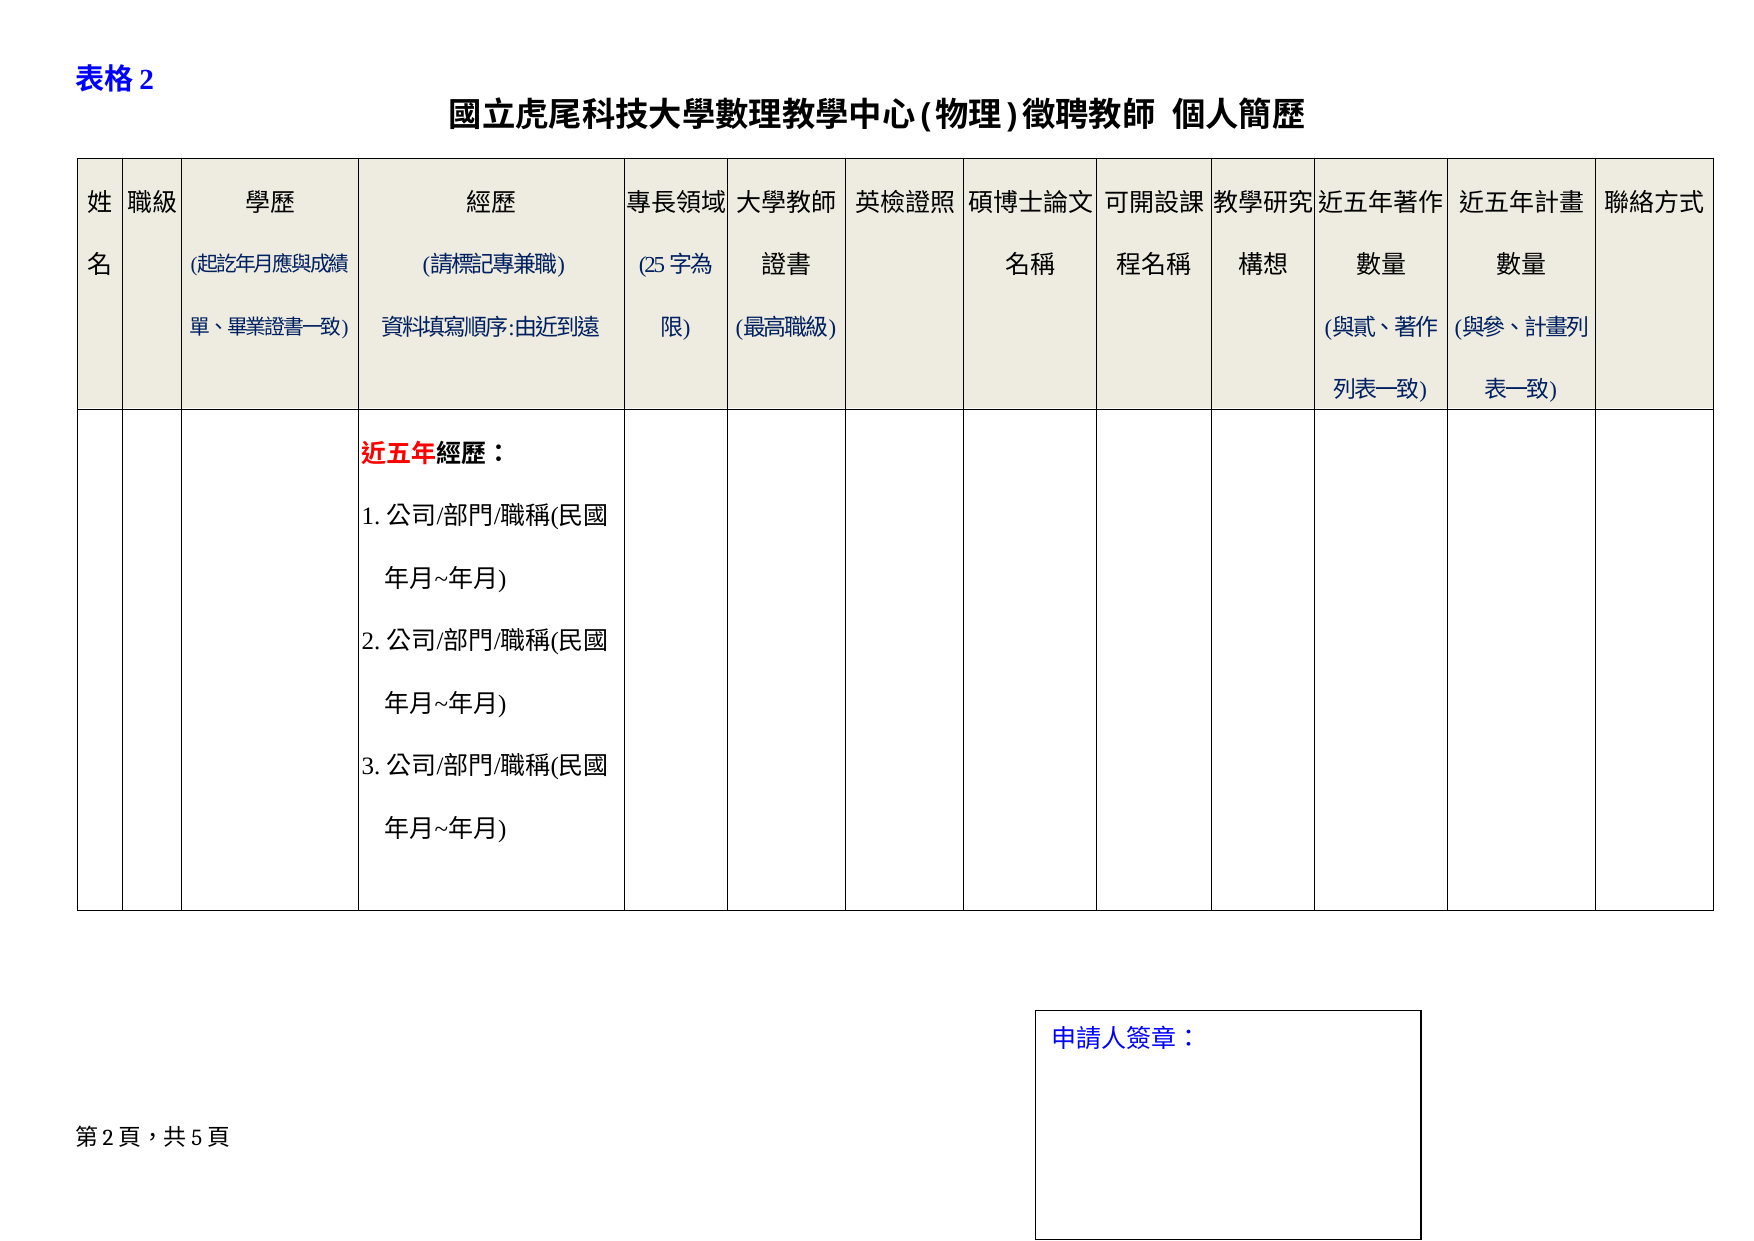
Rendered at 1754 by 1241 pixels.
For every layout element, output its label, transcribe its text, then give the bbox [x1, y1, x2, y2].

table_cell [78, 410, 122, 909]
table_header 專長領域 (25字為限) [625, 159, 727, 408]
table_cell [728, 410, 845, 909]
table_cell 近五年經歷： 1. 公司/部門/職稱(民國年月~年月) 2. 公司/部門/職稱(民國年月~年月) 3. 公司/部門/職稱(民國年月~年月) [359, 410, 624, 909]
table_cell [625, 410, 727, 909]
table_cell [1212, 410, 1314, 909]
table_header 姓名 [78, 159, 122, 408]
table_cell [1097, 410, 1211, 909]
table_cell 博士論文名稱： 碩士論文名稱： [964, 410, 1096, 909]
table_cell [846, 410, 963, 909]
table_header 大學教師證書 (最高職級) [728, 159, 845, 408]
table_header 學歷 (起訖年月應與成績單、畢業證書一致) [182, 159, 358, 408]
table_cell [182, 410, 358, 909]
table_cell [1315, 410, 1447, 909]
table_header 碩博士論文名稱 [964, 159, 1096, 408]
table_cell [123, 410, 181, 909]
table_cell [1596, 410, 1713, 909]
table_header 可開設課程名稱 [1097, 159, 1211, 408]
table_header 近五年計畫數量 (與參、計畫列表一致) [1448, 159, 1595, 408]
table_header 經歷 (請標記專兼職) 資料填寫順序:由近到遠 [359, 159, 624, 408]
table_header 教學研究構想 [1212, 159, 1314, 408]
table_header 職級 [123, 159, 181, 408]
table_cell [1448, 410, 1595, 909]
table_header 近五年著作數量 (與貳、著作列表一致) [1315, 159, 1447, 408]
table_header 聯絡方式 [1596, 159, 1713, 408]
table_header 英檢證照 [846, 159, 963, 408]
